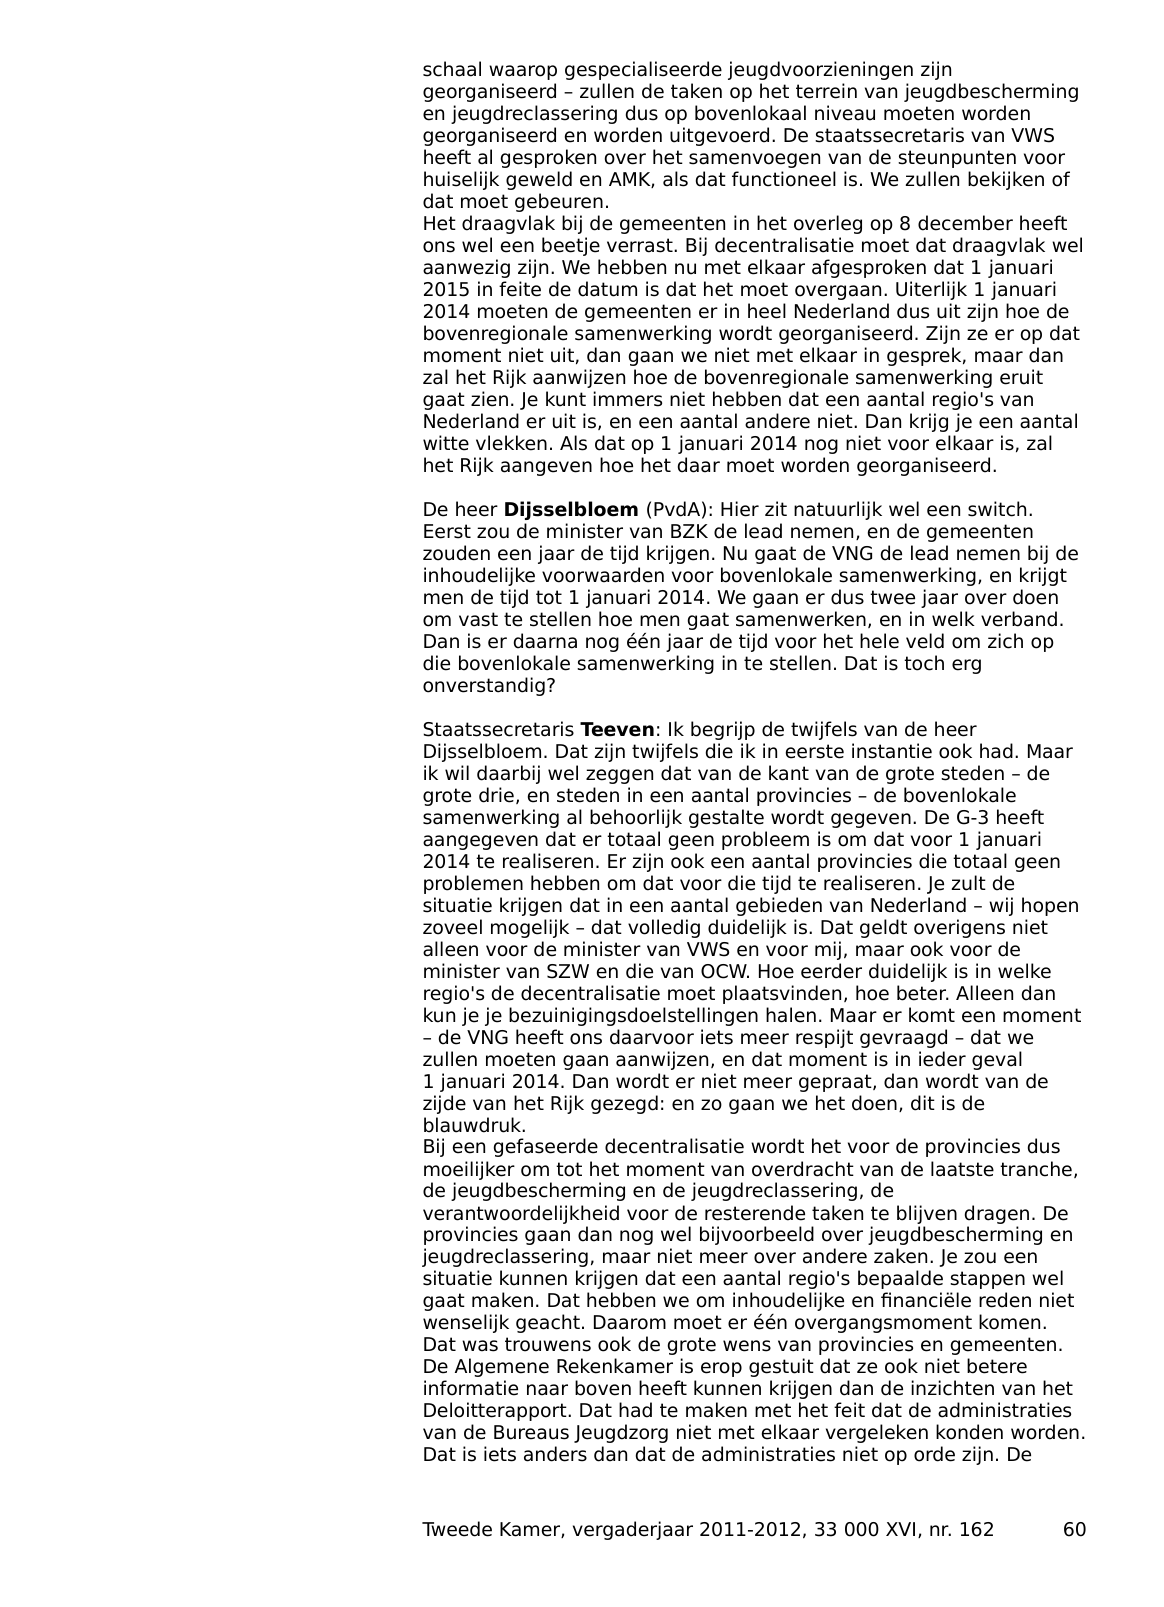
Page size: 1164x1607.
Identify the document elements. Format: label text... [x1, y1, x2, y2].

text De heer Dijsselbloem (PvdA): Hier zit natuurlijk wel een switch. Eerst zou de minister van BZK de lead nemen, en de gemeenten zouden een jaar de tijd krijgen. Nu gaat de VNG de lead nemen bij de inhoudelijke voorwaarden voor bovenlokale samenwerking, en krijgt men de tijd tot 1 januari 2014. We gaan er dus twee jaar over doen om vast te stellen hoe men gaat samenwerken, en in welk verband. Dan is er daarna nog één jaar de tijd voor het hele veld om zich op die bovenlokale samenwerking in te stellen. Dat is toch erg onverstandig? [422, 499, 1087, 697]
text Staatssecretaris Teeven: Ik begrijp de twijfels van de heer Dijsselbloem. Dat zijn twijfels die ik in eerste instantie ook had. Maar ik wil daarbij wel zeggen dat van de kant van de grote steden – de grote drie, en steden in een aantal provincies – de bovenlokale samenwerking al behoorlijk gestalte wordt gegeven. De G-3 heeft aangegeven dat er totaal geen probleem is om dat voor 1 januari 2014 te realiseren. Er zijn ook een aantal provincies die totaal geen problemen hebben om dat voor die tijd te realiseren. Je zult de situatie krijgen dat in een aantal gebieden van Nederland – wij hopen zoveel mogelijk – dat volledig duidelijk is. Dat geldt overigens niet alleen voor de minister van VWS en voor mij, maar ook voor de minister van SZW en die van OCW. Hoe eerder duidelijk is in welke regio's de decentralisatie moet plaatsvinden, hoe beter. Alleen dan kun je je bezuinigingsdoelstellingen halen. Maar er komt een moment – de VNG heeft ons daarvoor iets meer respijt gevraagd – dat we zullen moeten gaan aanwijzen, en dat moment is in ieder geval 1 januari 2014. Dan wordt er niet meer gepraat, dan wordt van de zijde van het Rijk gezegd: en zo gaan we het doen, dit is de blauwdruk. [422, 719, 1087, 1136]
text De Algemene Rekenkamer is erop gestuit dat ze ook niet betere informatie naar boven heeft kunnen krijgen dan de inzichten van het Deloitterapport. Dat had te maken met het feit dat de administraties van de Bureaus Jeugdzorg niet met elkaar vergeleken konden worden. Dat is iets anders dan dat de administraties niet op orde zijn. De [422, 1356, 1087, 1466]
text Het draagvlak bij de gemeenten in het overleg op 8 december heeft ons wel een beetje verrast. Bij decentralisatie moet dat draagvlak wel aanwezig zijn. We hebben nu met elkaar afgesproken dat 1 januari 2015 in feite de datum is dat het moet overgaan. Uiterlijk 1 januari 2014 moeten de gemeenten er in heel Nederland dus uit zijn hoe de bovenregionale samenwerking wordt georganiseerd. Zijn ze er op dat moment niet uit, dan gaan we niet met elkaar in gesprek, maar dan zal het Rijk aanwijzen hoe de bovenregionale samenwerking eruit gaat zien. Je kunt immers niet hebben dat een aantal regio's van Nederland er uit is, en een aantal andere niet. Dan krijg je een aantal witte vlekken. Als dat op 1 januari 2014 nog niet voor elkaar is, zal het Rijk aangeven hoe het daar moet worden georganiseerd. [422, 213, 1087, 477]
text Bij een gefaseerde decentralisatie wordt het voor de provincies dus moeilijker om tot het moment van overdracht van de laatste tranche, de jeugdbescherming en de jeugdreclassering, de verantwoordelijkheid voor de resterende taken te blijven dragen. De provincies gaan dan nog wel bijvoorbeeld over jeugdbescherming en jeugdreclassering, maar niet meer over andere zaken. Je zou een situatie kunnen krijgen dat een aantal regio's bepaalde stappen wel gaat maken. Dat hebben we om inhoudelijke en financiële reden niet wenselijk geacht. Daarom moet er één overgangsmoment komen. Dat was trouwens ook de grote wens van provincies en gemeenten. [422, 1136, 1087, 1356]
text schaal waarop gespecialiseerde jeugdvoorzieningen zijn georganiseerd – zullen de taken op het terrein van jeugdbescherming en jeugdreclassering dus op bovenlokaal niveau moeten worden georganiseerd en worden uitgevoerd. De staatssecretaris van VWS heeft al gesproken over het samenvoegen van de steunpunten voor huiselijk geweld en AMK, als dat functioneel is. We zullen bekijken of dat moet gebeuren. [422, 59, 1087, 213]
